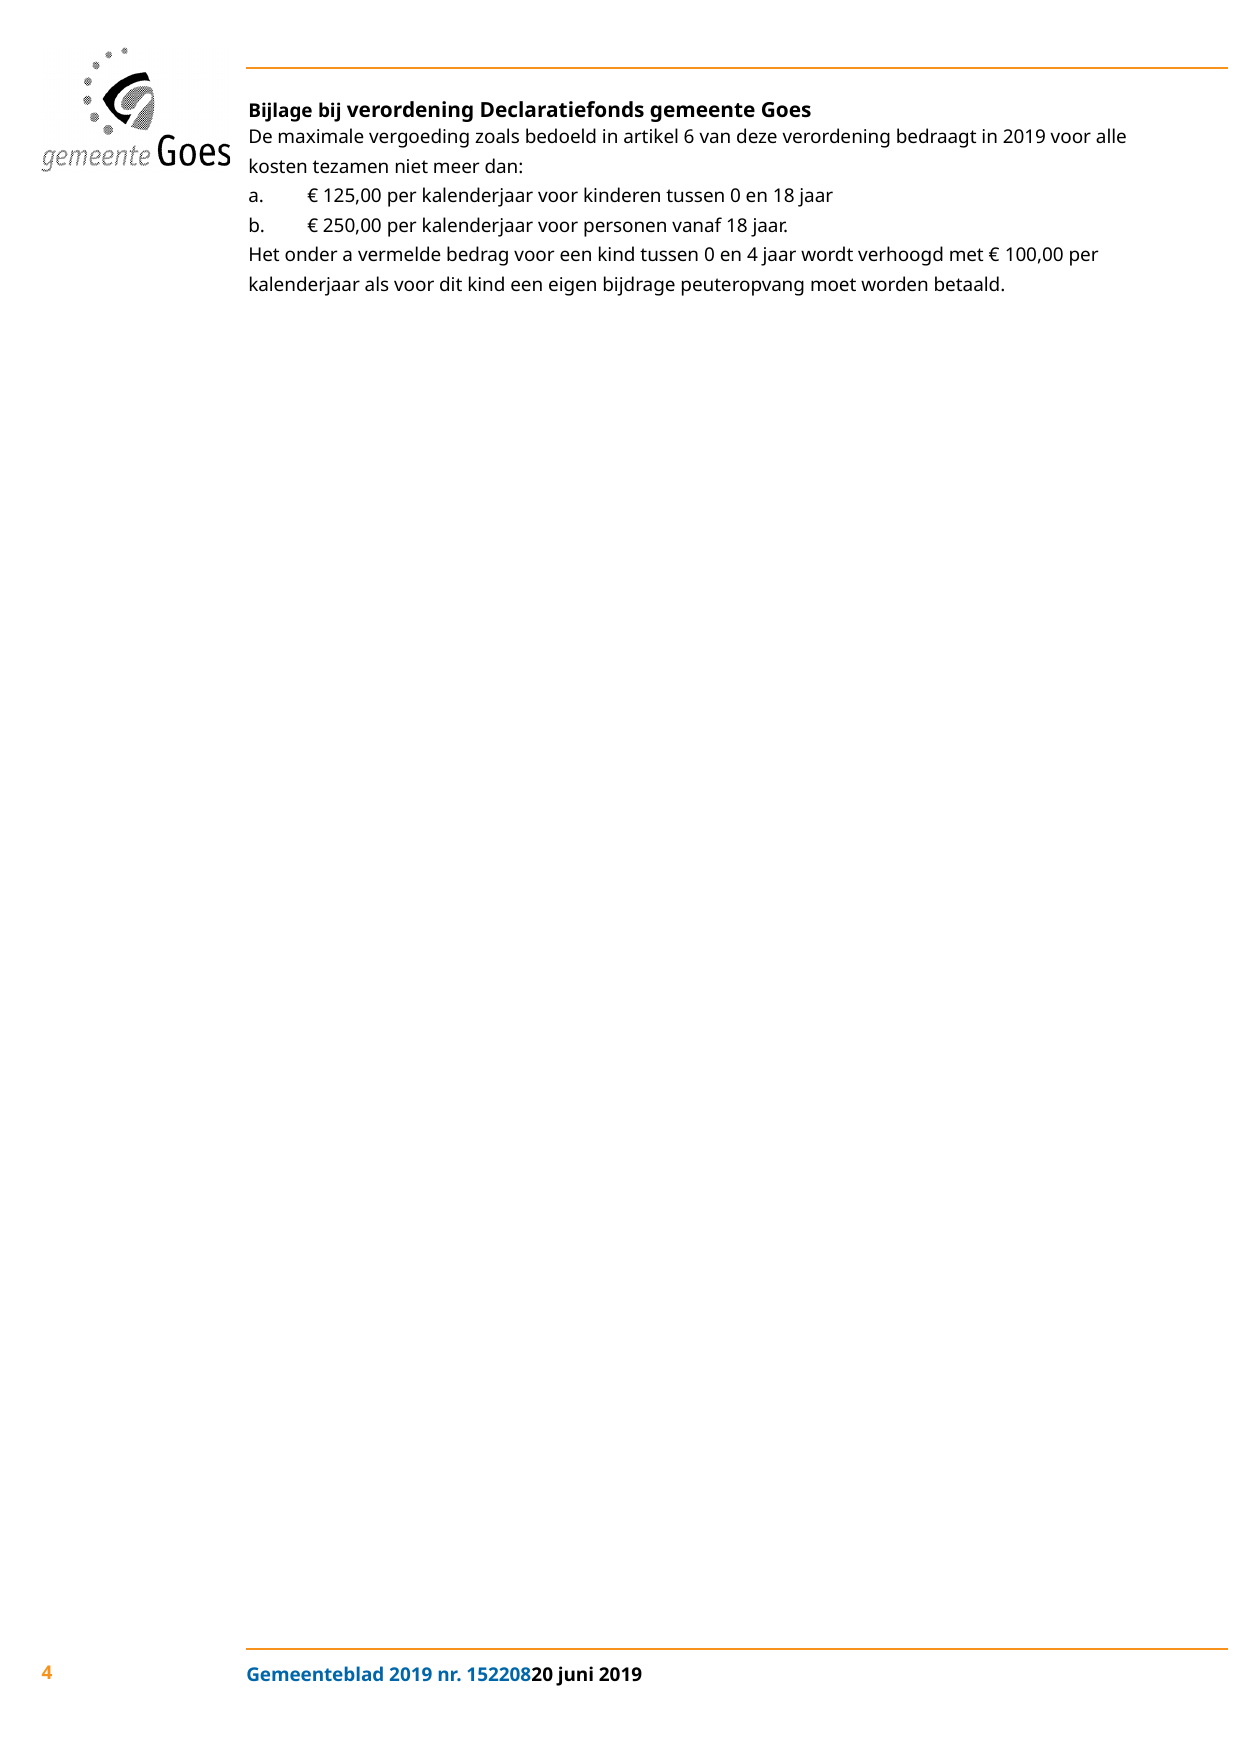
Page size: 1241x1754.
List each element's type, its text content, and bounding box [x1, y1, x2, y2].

list € 250,00 per kalenderjaar voor personen vanaf 18 jaar. [248, 212, 1152, 238]
list € 125,00 per kalenderjaar voor kinderen tussen 0 en 18 jaar [248, 182, 1152, 208]
text De maximale vergoeding zoals bedoeld in artikel 6 van deze verordening bedraagt in 2019 voor alle kosten tezamen niet meer dan: [248, 123, 1152, 179]
text Het onder a vermelde bedrag voor een kind tussen 0 en 4 jaar wordt verhoogd met € 100,00 per kalenderjaar als voor dit kind een eigen bijdrage peuteropvang moet worden betaald. [248, 242, 1152, 297]
text Bijlage bij verordening Declaratiefonds gemeente Goes [248, 95, 1152, 123]
picture [41, 47, 231, 172]
